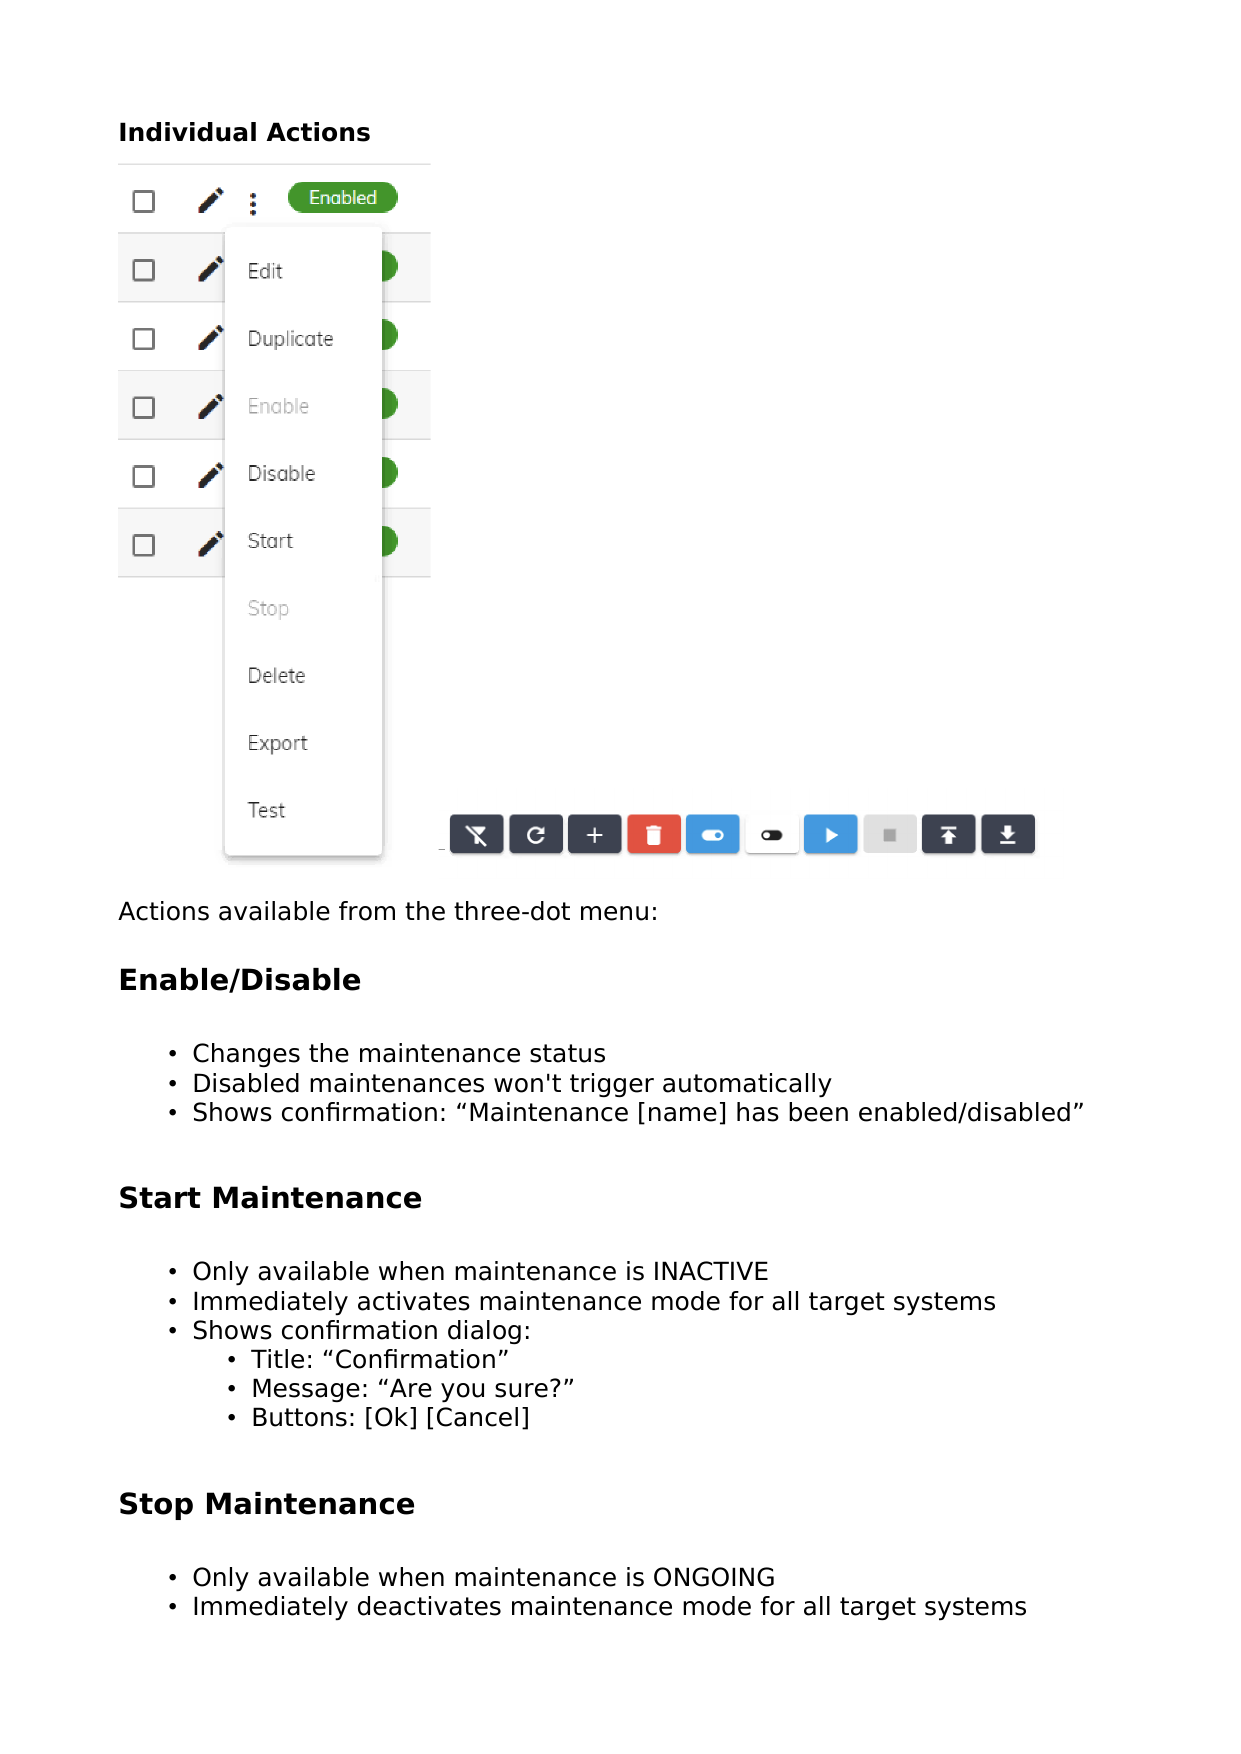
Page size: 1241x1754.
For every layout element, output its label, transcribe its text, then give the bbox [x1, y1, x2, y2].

list Shows confirmation: “Maintenance [name] has been enabled/disabled” [177, 1098, 1122, 1127]
list Shows confirmation dialog: [177, 1316, 1122, 1345]
picture [118, 159, 431, 879]
list Title: “Confirmation” [236, 1345, 1122, 1374]
list Buttons: [Ok] [Cancel] [236, 1403, 1122, 1433]
subtitle Enable/Disable [118, 964, 1122, 998]
list Immediately activates maintenance mode for all target systems [177, 1287, 1122, 1316]
subtitle Stop Maintenance [118, 1487, 1122, 1521]
picture [438, 788, 1064, 879]
subtitle Start Maintenance [118, 1182, 1122, 1216]
list Only available when maintenance is ONGOING [177, 1563, 1122, 1592]
list Disabled maintenances won't trigger automatically [177, 1069, 1122, 1098]
list Changes the maintenance status [177, 1040, 1122, 1069]
text Actions available from the three-dot menu: [118, 897, 1122, 926]
subtitle Individual Actions [118, 118, 1122, 147]
list Immediately deactivates maintenance mode for all target systems [177, 1592, 1122, 1621]
list Only available when maintenance is INACTIVE [177, 1258, 1122, 1287]
list Message: “Are you sure?” [236, 1374, 1122, 1403]
